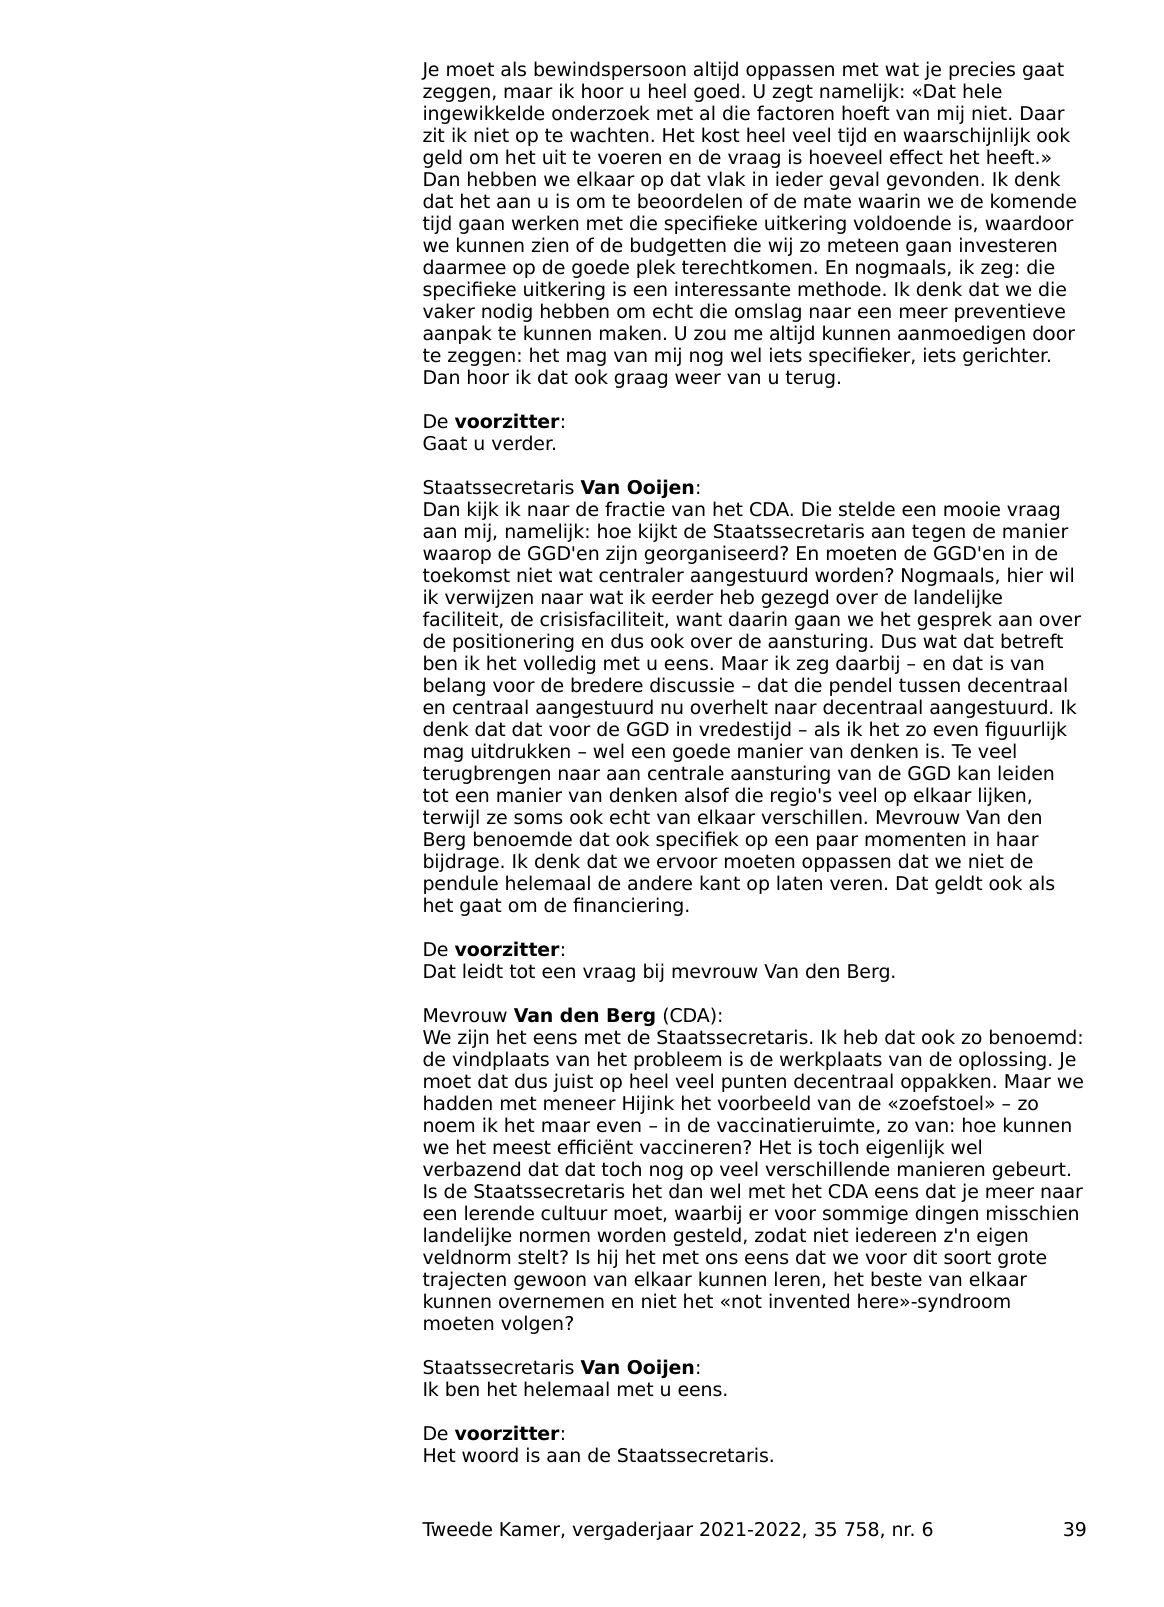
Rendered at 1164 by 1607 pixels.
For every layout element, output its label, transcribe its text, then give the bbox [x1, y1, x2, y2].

text Dan kijk ik naar de fractie van het CDA. Die stelde een mooie vraag aan mij, namelijk: hoe kijkt de Staatssecretaris aan tegen de manier waarop de GGD'en zijn georganiseerd? En moeten de GGD'en in de toekomst niet wat centraler aangestuurd worden? Nogmaals, hier wil ik verwijzen naar wat ik eerder heb gezegd over de landelijke faciliteit, de crisisfaciliteit, want daarin gaan we het gesprek aan over de positionering en dus ook over de aansturing. Dus wat dat betreft ben ik het volledig met u eens. Maar ik zeg daarbij – en dat is van belang voor de bredere discussie – dat die pendel tussen decentraal en centraal aangestuurd nu overhelt naar decentraal aangestuurd. Ik denk dat dat voor de GGD in vredestijd – als ik het zo even figuurlijk mag uitdrukken – wel een goede manier van denken is. Te veel terugbrengen naar aan centrale aansturing van de GGD kan leiden tot een manier van denken alsof die regio's veel op elkaar lijken, terwijl ze soms ook echt van elkaar verschillen. Mevrouw Van den Berg benoemde dat ook specifiek op een paar momenten in haar bijdrage. Ik denk dat we ervoor moeten oppassen dat we niet de pendule helemaal de andere kant op laten veren. Dat geldt ook als het gaat om de financiering. [422, 499, 1087, 917]
text Ik ben het helemaal met u eens. [422, 1379, 1087, 1401]
text Het woord is aan de Staatssecretaris. [422, 1445, 1087, 1467]
text Staatssecretaris Van Ooijen: [422, 477, 1087, 499]
text Je moet als bewindspersoon altijd oppassen met wat je precies gaat zeggen, maar ik hoor u heel goed. U zegt namelijk: «Dat hele ingewikkelde onderzoek met al die factoren hoeft van mij niet. Daar zit ik niet op te wachten. Het kost heel veel tijd en waarschijnlijk ook geld om het uit te voeren en de vraag is hoeveel effect het heeft.» Dan hebben we elkaar op dat vlak in ieder geval gevonden. Ik denk dat het aan u is om te beoordelen of de mate waarin we de komende tijd gaan werken met die specifieke uitkering voldoende is, waardoor we kunnen zien of de budgetten die wij zo meteen gaan investeren daarmee op de goede plek terechtkomen. En nogmaals, ik zeg: die specifieke uitkering is een interessante methode. Ik denk dat we die vaker nodig hebben om echt die omslag naar een meer preventieve aanpak te kunnen maken. U zou me altijd kunnen aanmoedigen door te zeggen: het mag van mij nog wel iets specifieker, iets gerichter. Dan hoor ik dat ook graag weer van u terug. [422, 59, 1087, 389]
text Gaat u verder. [422, 433, 1087, 455]
text Mevrouw Van den Berg (CDA): [422, 1005, 1087, 1027]
text Dat leidt tot een vraag bij mevrouw Van den Berg. [422, 961, 1087, 983]
text We zijn het eens met de Staatssecretaris. Ik heb dat ook zo benoemd: de vindplaats van het probleem is de werkplaats van de oplossing. Je moet dat dus juist op heel veel punten decentraal oppakken. Maar we hadden met meneer Hijink het voorbeeld van de «zoefstoel» – zo noem ik het maar even – in de vaccinatieruimte, zo van: hoe kunnen we het meest efficiënt vaccineren? Het is toch eigenlijk wel verbazend dat dat toch nog op veel verschillende manieren gebeurt. Is de Staatssecretaris het dan wel met het CDA eens dat je meer naar een lerende cultuur moet, waarbij er voor sommige dingen misschien landelijke normen worden gesteld, zodat niet iedereen z'n eigen veldnorm stelt? Is hij het met ons eens dat we voor dit soort grote trajecten gewoon van elkaar kunnen leren, het beste van elkaar kunnen overnemen en niet het «not invented here»-syndroom moeten volgen? [422, 1027, 1087, 1335]
text De voorzitter: [422, 411, 1087, 433]
text Staatssecretaris Van Ooijen: [422, 1357, 1087, 1379]
text De voorzitter: [422, 939, 1087, 961]
text De voorzitter: [422, 1423, 1087, 1445]
